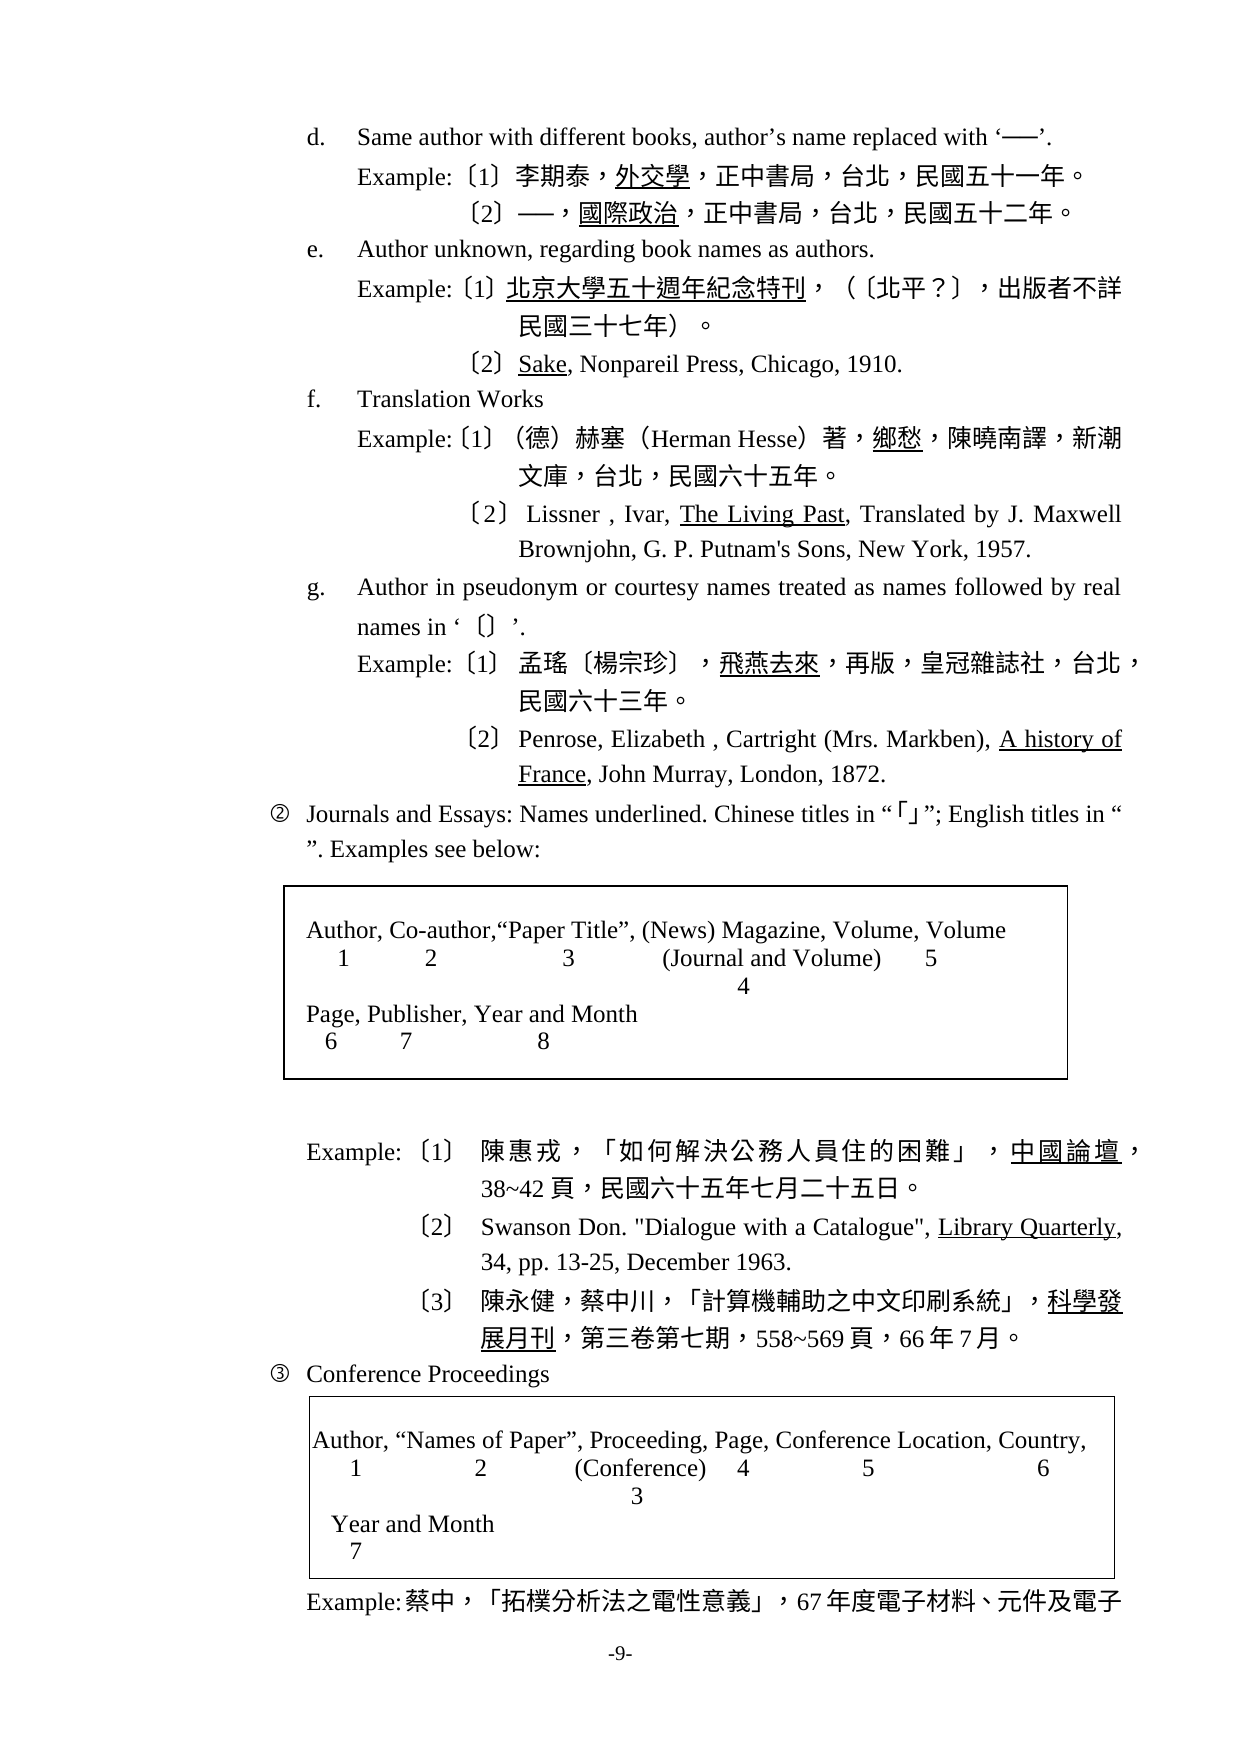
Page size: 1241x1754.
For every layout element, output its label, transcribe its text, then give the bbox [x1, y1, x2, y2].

text 3 [312, 1482, 1112, 1510]
list Author, Co-author,“Paper Title”, (News) Magazine, Volume, Volume [287, 917, 1064, 944]
text Example: 〔1〕 陳惠戎，「如何解決公務人員住的困難」，中國論壇，38~42 頁，民國六十五年七月二十五日。 [306, 1131, 1122, 1206]
text 7 [312, 1537, 1112, 1565]
list 6 7 8 [287, 1027, 1064, 1055]
text  Conference Proceedings [269, 1356, 1122, 1393]
list Page, Publisher, Year and Month [287, 1000, 1064, 1027]
text Example:〔1〕北京大學五十週年紀念特刊，（〔北平？〕，出版者不詳，民國三十七年）。 [357, 268, 1122, 343]
text Example: 蔡中，「拓樸分析法之電性意義」，67年度電子材料、元件及電子 [306, 1393, 1122, 1618]
text Example:〔1〕（德）赫塞（Herman Hesse）著，鄉愁，陳曉南譯，新潮文庫，台北，民國六十五年。 [357, 418, 1122, 493]
text f. Translation Works [307, 381, 1122, 418]
text Example:〔1〕 孟瑤〔楊宗珍〕，飛燕去來，再版，皇冠雜誌社，台北，民國六十三年。 [357, 643, 1122, 718]
list 1 2 3 (Journal and Volume) 5 [287, 944, 1064, 972]
text  Journals and Essays: Names underlined. Chinese titles in “「」”; English titles in “ ”. Examples see below: [269, 793, 1122, 868]
text 〔2〕 Swanson Don. "Dialogue with a Catalogue", Library Quarterly, 34, pp. 13-25, December 1963. [406, 1206, 1122, 1281]
text 〔3〕 陳永健，蔡中川，「計算機輔助之中文印刷系統」，科學發展月刊，第三卷第七期，558~569頁，66年7月。 [406, 1281, 1122, 1356]
text 〔2〕Lissner , Ivar, The Living Past, Translated by J. Maxwell Brownjohn, G. P. Putnam's Sons, New York, 1957. [456, 493, 1122, 568]
text e. Author unknown, regarding book names as authors. [307, 231, 1122, 268]
text Author, “Names of Paper”, Proceeding, Page, Conference Location, Country, [312, 1427, 1112, 1454]
text Example:〔1〕李期泰，外交學，正中書局，台北，民國五十一年。 [357, 156, 1122, 193]
text 〔2〕──，國際政治，正中書局，台北，民國五十二年。 [456, 193, 1122, 231]
list 4 [287, 972, 1064, 1000]
text 〔2〕 Penrose, Elizabeth , Cartright (Mrs. Markben), A history of France, John Murray, London, 1872. [456, 718, 1122, 793]
text 〔2〕Sake, Nonpareil Press, Chicago, 1910. [456, 343, 1122, 381]
text Year and Month [312, 1510, 1112, 1537]
text 1 2 (Conference) 4 5 6 [312, 1454, 1112, 1482]
text d. Same author with different books, author’s name replaced with ‘──’. [307, 118, 1122, 156]
text g. Author in pseudonym or courtesy names treated as names followed by real names in ‘〔〕’. [307, 568, 1122, 643]
